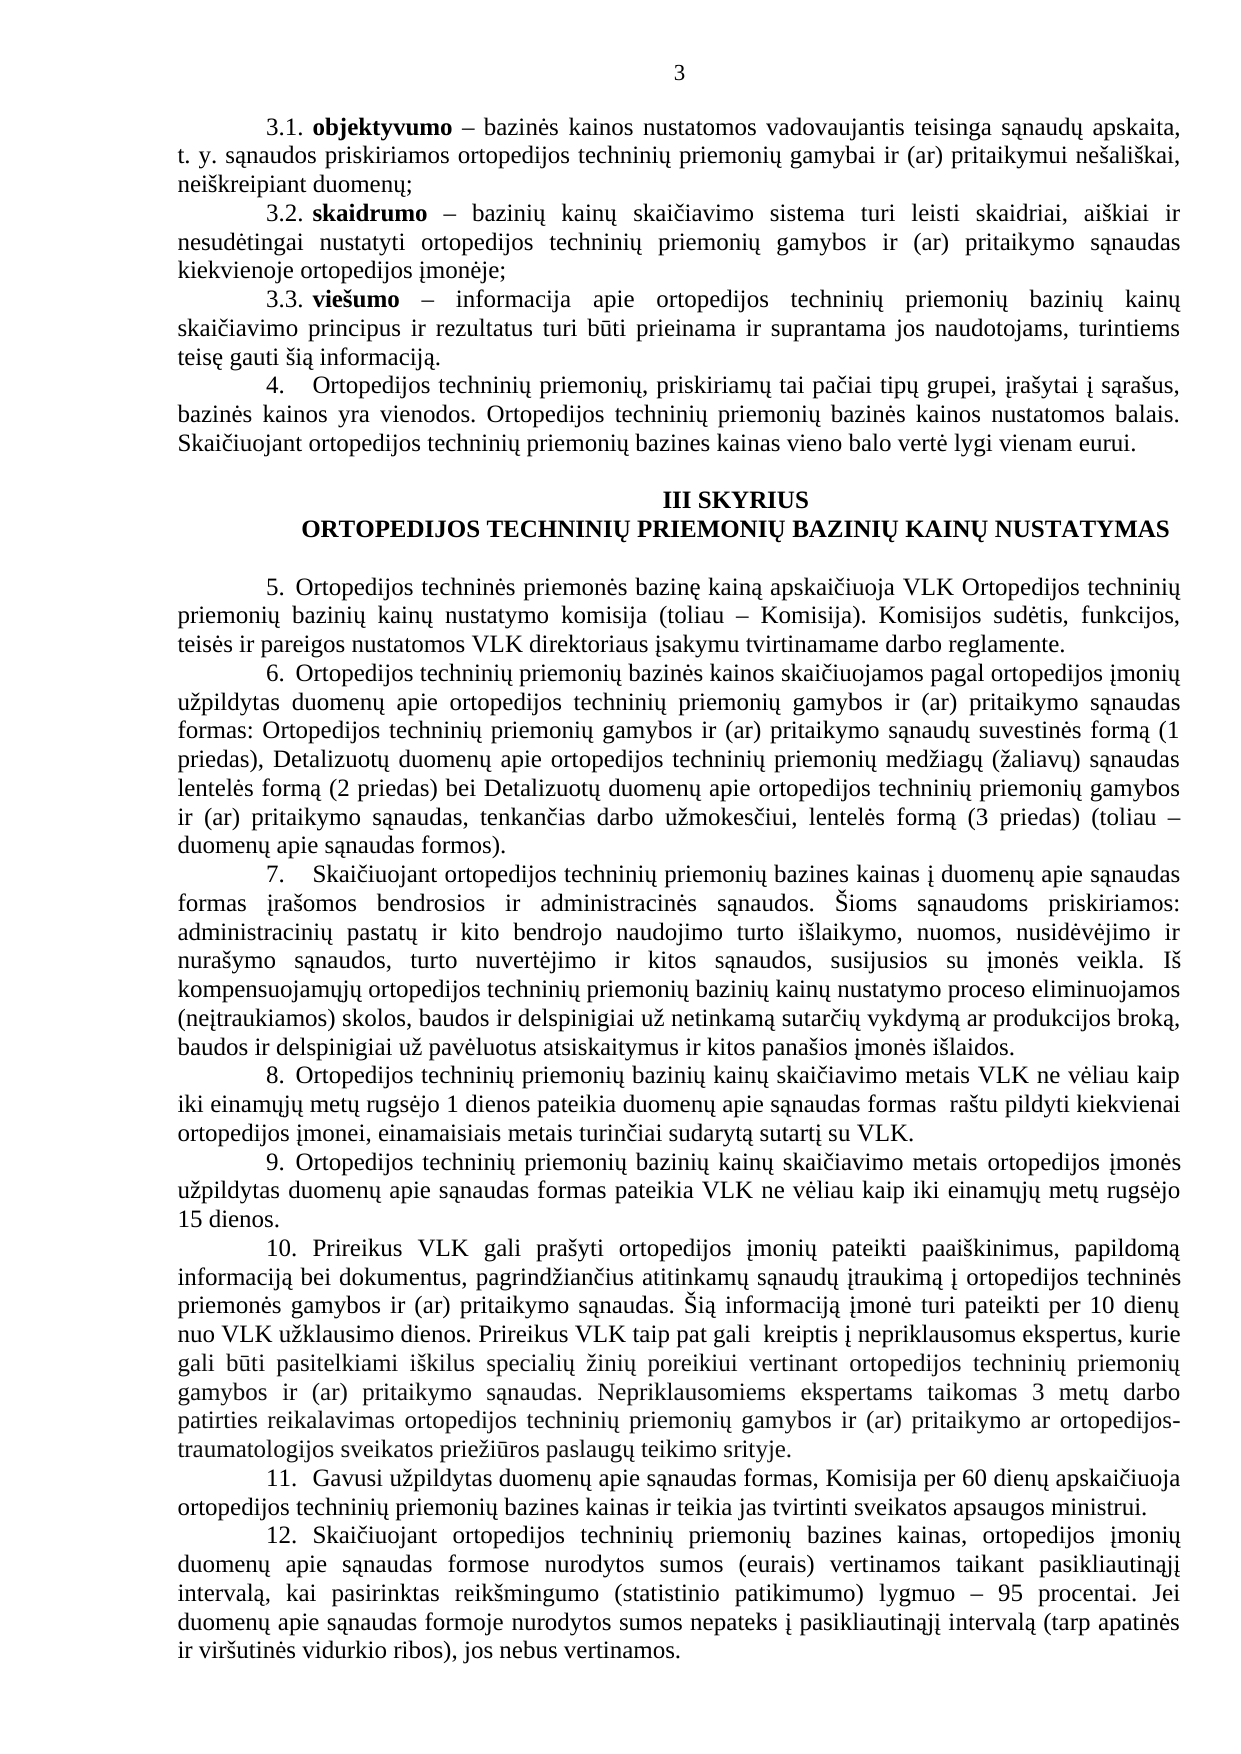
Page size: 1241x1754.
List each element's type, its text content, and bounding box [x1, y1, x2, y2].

text 4. Ortopedijos techninių priemonių, priskiriamų tai pačiai tipų grupei, įrašytai į sąrašus, bazinės kainos yra vienodos. Ortopedijos techninių priemonių bazinės kainos nustatomos balais. Skaičiuojant ortopedijos techninių priemonių bazines kainas vieno balo vertė lygi vienam eurui. [177, 371, 1181, 457]
text 5. Ortopedijos techninės priemonės bazinę kainą apskaičiuoja VLK Ortopedijos techninių priemonių bazinių kainų nustatymo komisija (toliau – Komisija). Komisijos sudėtis, funkcijos, teisės ir pareigos nustatomos VLK direktoriaus įsakymu tvirtinamame darbo reglamente. [177, 572, 1181, 658]
text 7. Skaičiuojant ortopedijos techninių priemonių bazines kainas į duomenų apie sąnaudas formas įrašomos bendrosios ir administracinės sąnaudos. Šioms sąnaudoms priskiriamos: administracinių pastatų ir kito bendrojo naudojimo turto išlaikymo, nuomos, nusidėvėjimo ir nurašymo sąnaudos, turto nuvertėjimo ir kitos sąnaudos, susijusios su įmonės veikla. Iš kompensuojamųjų ortopedijos techninių priemonių bazinių kainų nustatymo proceso eliminuojamos (neįtraukiamos) skolos, baudos ir delspinigiai už netinkamą sutarčių vykdymą ar produkcijos broką, baudos ir delspinigiai už pavėluotus atsiskaitymus ir kitos panašios įmonės išlaidos. [177, 859, 1181, 1061]
text 6. Ortopedijos techninių priemonių bazinės kainos skaičiuojamos pagal ortopedijos įmonių užpildytas duomenų apie ortopedijos techninių priemonių gamybos ir (ar) pritaikymo sąnaudas formas: Ortopedijos techninių priemonių gamybos ir (ar) pritaikymo sąnaudų suvestinės formą (1 priedas), Detalizuotų duomenų apie ortopedijos techninių priemonių medžiagų (žaliavų) sąnaudas lentelės formą (2 priedas) bei Detalizuotų duomenų apie ortopedijos techninių priemonių gamybos ir (ar) pritaikymo sąnaudas, tenkančias darbo užmokesčiui, lentelės formą (3 priedas) (toliau ‒ duomenų apie sąnaudas formos). [177, 658, 1181, 859]
text 9. Ortopedijos techninių priemonių bazinių kainų skaičiavimo metais ortopedijos įmonės užpildytas duomenų apie sąnaudas formas pateikia VLK ne vėliau kaip iki einamųjų metų rugsėjo 15 dienos. [177, 1147, 1181, 1233]
text 3.3. viešumo – informacija apie ortopedijos techninių priemonių bazinių kainų skaičiavimo principus ir rezultatus turi būti prieinama ir suprantama jos naudotojams, turintiems teisę gauti šią informaciją. [177, 284, 1181, 371]
text III SKYRIUS [290, 486, 1181, 514]
text ORTOPEDIJOS TECHNINIŲ PRIEMONIŲ BAZINIŲ KAINŲ NUSTATYMAS [290, 514, 1181, 543]
text 10. Prireikus VLK gali prašyti ortopedijos įmonių pateikti paaiškinimus, papildomą informaciją bei dokumentus, pagrindžiančius atitinkamų sąnaudų įtraukimą į ortopedijos techninės priemonės gamybos ir (ar) pritaikymo sąnaudas. Šią informaciją įmonė turi pateikti per 10 dienų nuo VLK užklausimo dienos. Prireikus VLK taip pat gali kreiptis į nepriklausomus ekspertus, kurie gali būti pasitelkiami iškilus specialių žinių poreikiui vertinant ortopedijos techninių priemonių gamybos ir (ar) pritaikymo sąnaudas. Nepriklausomiems ekspertams taikomas 3 metų darbo patirties reikalavimas ortopedijos techninių priemonių gamybos ir (ar) pritaikymo ar ortopedijos-traumatologijos sveikatos priežiūros paslaugų teikimo srityje. [177, 1233, 1181, 1463]
text 12. Skaičiuojant ortopedijos techninių priemonių bazines kainas, ortopedijos įmonių duomenų apie sąnaudas formose nurodytos sumos (eurais) vertinamos taikant pasikliautinąjį intervalą, kai pasirinktas reikšmingumo (statistinio patikimumo) lygmuo – 95 procentai. Jei duomenų apie sąnaudas formoje nurodytos sumos nepateks į pasikliautinąjį intervalą (tarp apatinės ir viršutinės vidurkio ribos), jos nebus vertinamos. [177, 1521, 1181, 1664]
text 3.1. objektyvumo – bazinės kainos nustatomos vadovaujantis teisinga sąnaudų apskaita, t. y. sąnaudos priskiriamos ortopedijos techninių priemonių gamybai ir (ar) pritaikymui nešališkai, neiškreipiant duomenų; [177, 112, 1181, 198]
text 11. Gavusi užpildytas duomenų apie sąnaudas formas, Komisija per 60 dienų apskaičiuoja ortopedijos techninių priemonių bazines kainas ir teikia jas tvirtinti sveikatos apsaugos ministrui. [177, 1463, 1181, 1521]
text 3.2. skaidrumo – bazinių kainų skaičiavimo sistema turi leisti skaidriai, aiškiai ir nesudėtingai nustatyti ortopedijos techninių priemonių gamybos ir (ar) pritaikymo sąnaudas kiekvienoje ortopedijos įmonėje; [177, 198, 1181, 284]
text 8. Ortopedijos techninių priemonių bazinių kainų skaičiavimo metais VLK ne vėliau kaip iki einamųjų metų rugsėjo 1 dienos pateikia duomenų apie sąnaudas formas raštu pildyti kiekvienai ortopedijos įmonei, einamaisiais metais turinčiai sudarytą sutartį su VLK. [177, 1061, 1181, 1147]
